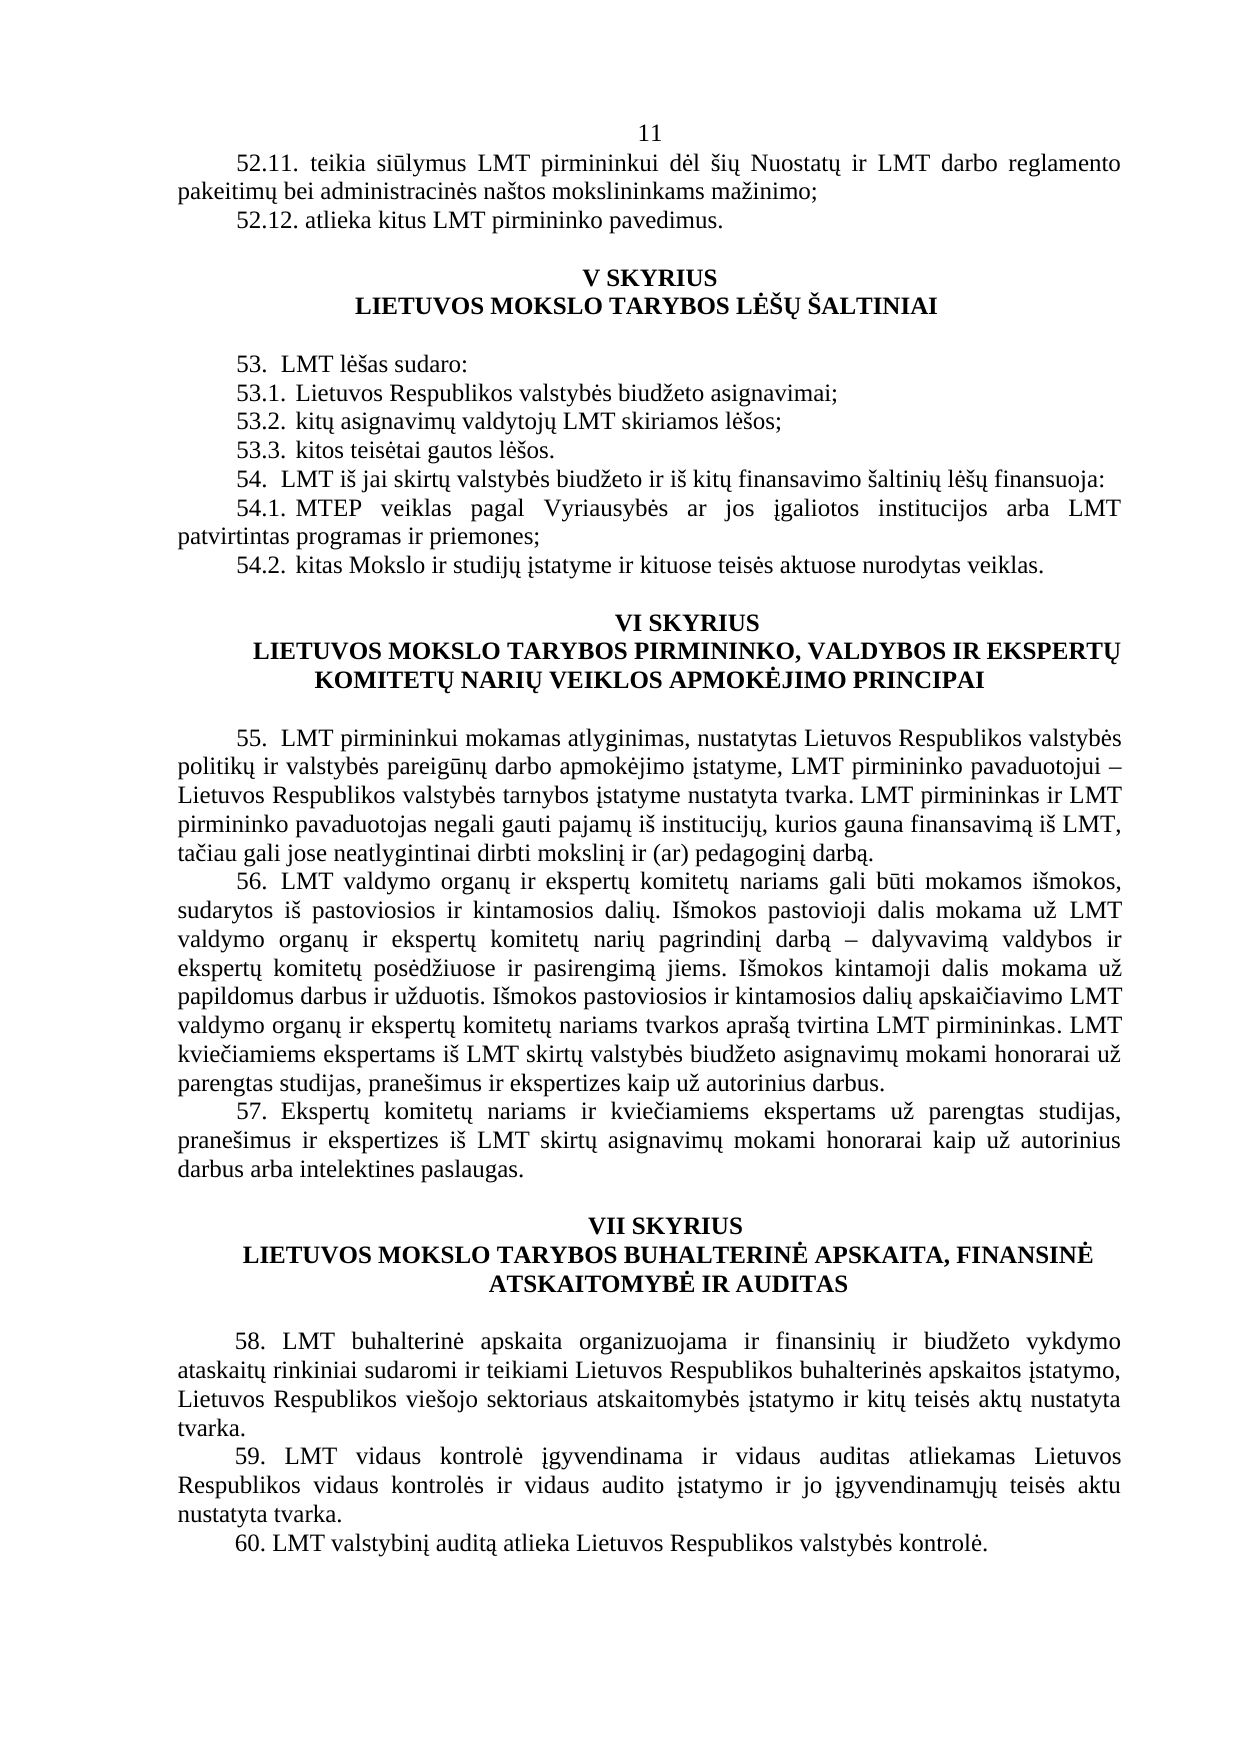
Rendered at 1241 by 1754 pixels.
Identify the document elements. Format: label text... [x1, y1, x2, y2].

text V SKYRIUS [177, 263, 1122, 291]
text VI SKYRIUS [177, 608, 1122, 636]
text 55. LMT pirmininkui mokamas atlyginimas, nustatytas Lietuvos Respublikos valstybės politikų ir valstybės pareigūnų darbo apmokėjimo įstatyme, LMT pirmininko pavaduotojui – Lietuvos Respublikos valstybės tarnybos įstatyme nustatyta tvarka. LMT pirmininkas ir LMT pirmininko pavaduotojas negali gauti pajamų iš institucijų, kurios gauna finansavimą iš LMT, tačiau gali jose neatlygintinai dirbti mokslinį ir (ar) pedagoginį darbą. [177, 723, 1122, 866]
text 54. LMT iš jai skirtų valstybės biudžeto ir iš kitų finansavimo šaltinių lėšų finansuoja: [177, 464, 1122, 493]
text 54.2. kitas Mokslo ir studijų įstatyme ir kituose teisės aktuose nurodytas veiklas. [177, 550, 1122, 579]
text 57. Ekspertų komitetų nariams ir kviečiamiems ekspertams už parengtas studijas, pranešimus ir ekspertizes iš LMT skirtų asignavimų mokami honorarai kaip už autorinius darbus arba intelektines paslaugas. [177, 1096, 1122, 1183]
text 52.11. teikia siūlymus LMT pirmininkui dėl šių Nuostatų ir LMT darbo reglamento pakeitimų bei administracinės naštos mokslininkams mažinimo; [177, 148, 1122, 205]
text LIETUVOS MOKSLO TARYBOS lėšų šaltiniai [177, 291, 1122, 320]
text 53. LMT lėšas sudaro: [177, 349, 1122, 378]
text 53.1. Lietuvos Respublikos valstybės biudžeto asignavimai; [177, 378, 1122, 406]
text LIETUVOS MOKSLO TARYBOS PIRMININKO, VALDYBOS IR EKSPERTŲ KOMITETŲ NARIŲ VEIKLOS APMOKĖJIMO PRINCIPAI [177, 636, 1122, 694]
text 56. LMT valdymo organų ir ekspertų komitetų nariams gali būti mokamos išmokos, sudarytos iš pastoviosios ir kintamosios dalių. Išmokos pastovioji dalis mokama už LMT valdymo organų ir ekspertų komitetų narių pagrindinį darbą – dalyvavimą valdybos ir ekspertų komitetų posėdžiuose ir pasirengimą jiems. Išmokos kintamoji dalis mokama už papildomus darbus ir užduotis. Išmokos pastoviosios ir kintamosios dalių apskaičiavimo LMT valdymo organų ir ekspertų komitetų nariams tvarkos aprašą tvirtina LMT pirmininkas. LMT kviečiamiems ekspertams iš LMT skirtų valstybės biudžeto asignavimų mokami honorarai už parengtas studijas, pranešimus ir ekspertizes kaip už autorinius darbus. [177, 866, 1122, 1096]
text 53.3. kitos teisėtai gautos lėšos. [177, 435, 1122, 464]
text LIETUVOS MOKSLO TARYBOS BUHALTERINĖ APSKAITA, FINANSINĖ ATSKAITOMYBĖ IR AUDITAS [215, 1240, 1122, 1298]
text 53.2. kitų asignavimų valdytojų LMT skiriamos lėšos; [177, 406, 1122, 435]
text VII SKYRIUS [215, 1211, 1122, 1240]
text 58. LMT buhalterinė apskaita organizuojama ir finansinių ir biudžeto vykdymo ataskaitų rinkiniai sudaromi ir teikiami Lietuvos Respublikos buhalterinės apskaitos įstatymo, Lietuvos Respublikos viešojo sektoriaus atskaitomybės įstatymo ir kitų teisės aktų nustatyta tvarka. [177, 1326, 1122, 1441]
text 54.1. MTEP veiklas pagal Vyriausybės ar jos įgaliotos institucijos arba LMT patvirtintas programas ir priemones; [177, 493, 1122, 550]
text 52.12. atlieka kitus LMT pirmininko pavedimus. [177, 205, 1122, 234]
text 60. LMT valstybinį auditą atlieka Lietuvos Respublikos valstybės kontrolė. [177, 1528, 1122, 1556]
text 59. LMT vidaus kontrolė įgyvendinama ir vidaus auditas atliekamas Lietuvos Respublikos vidaus kontrolės ir vidaus audito įstatymo ir jo įgyvendinamųjų teisės aktu nustatyta tvarka. [177, 1441, 1122, 1528]
